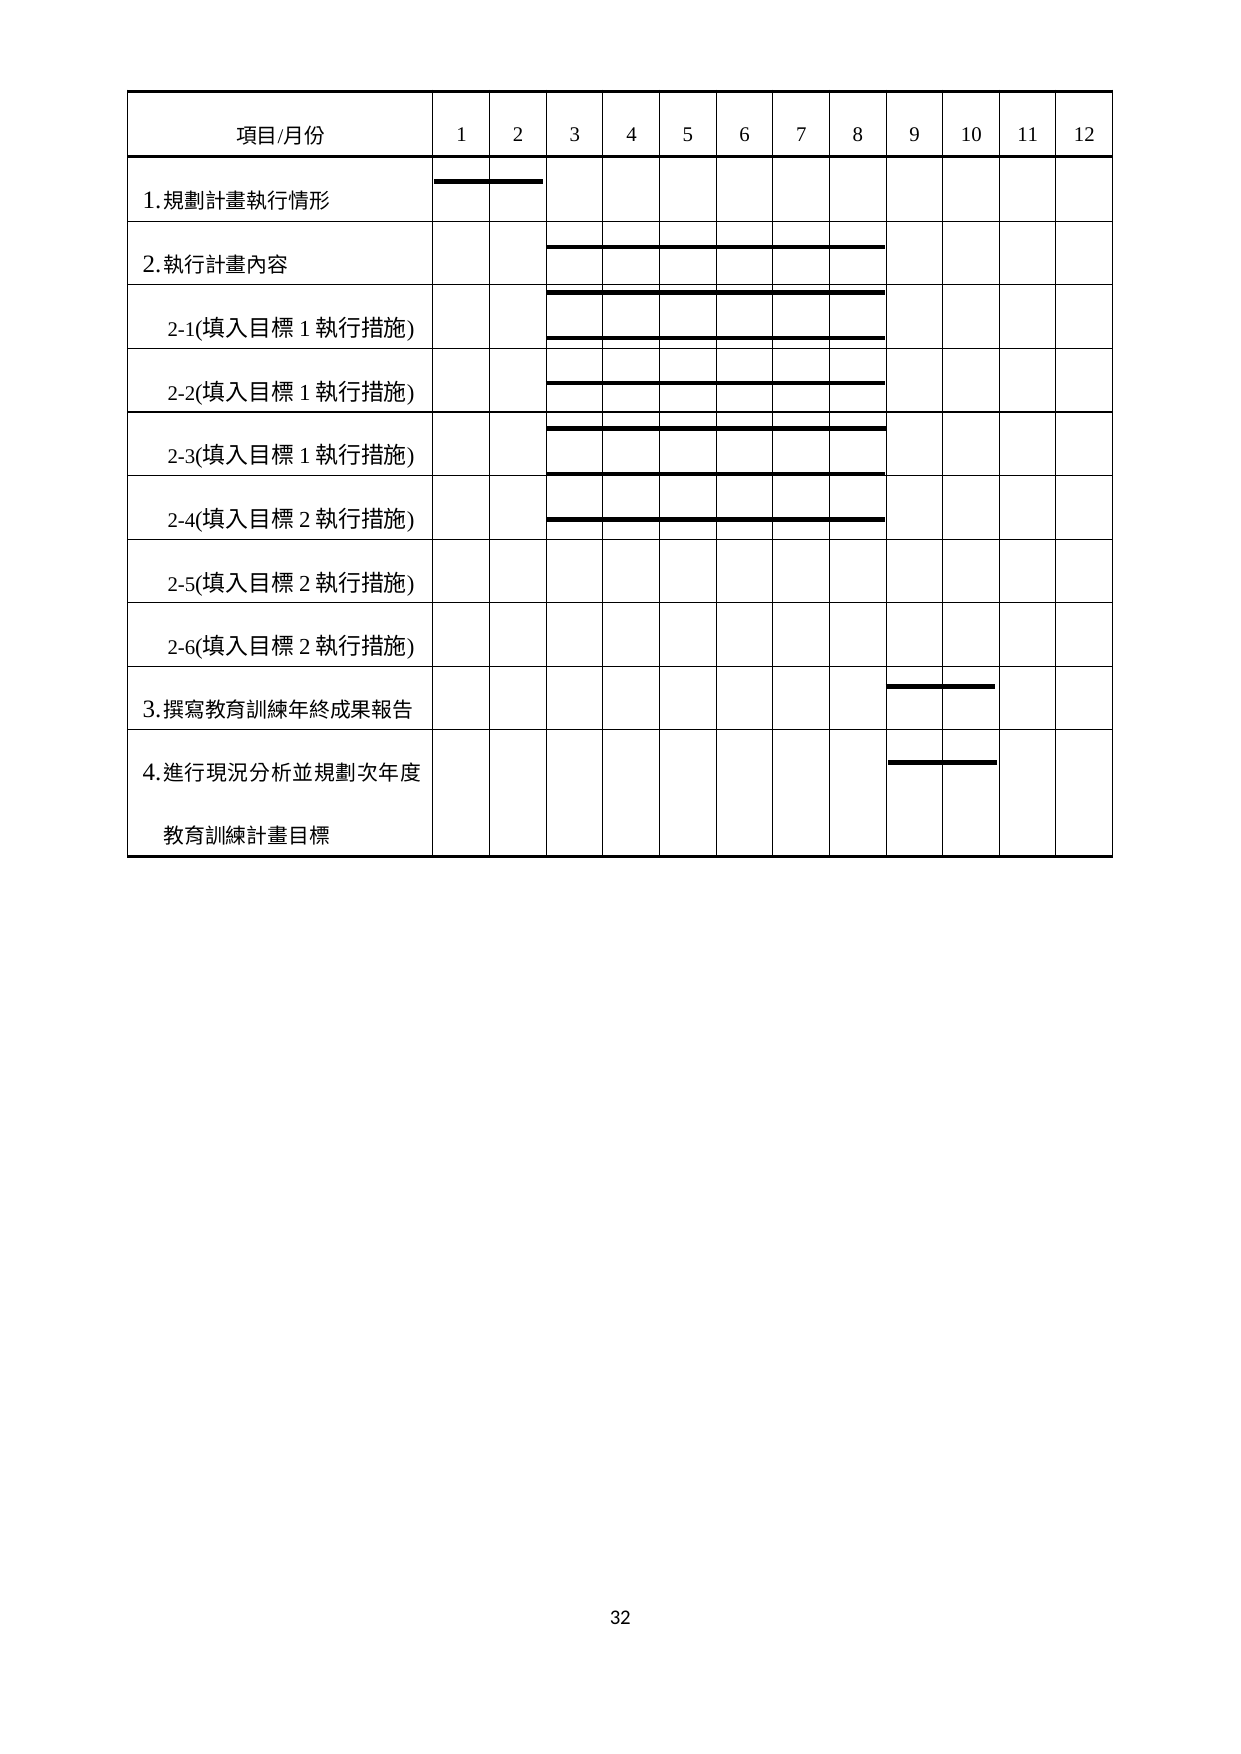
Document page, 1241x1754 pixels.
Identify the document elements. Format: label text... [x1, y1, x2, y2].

table_cell [773, 476, 829, 517]
table_cell [887, 349, 942, 411]
table_cell [1056, 158, 1112, 221]
table_cell [433, 285, 489, 348]
table_cell [490, 222, 546, 284]
table_cell [433, 180, 489, 221]
table_cell [887, 476, 942, 538]
table_header 1 [433, 93, 489, 155]
table_cell [660, 385, 716, 411]
table_cell [773, 413, 829, 426]
table_header 9 [887, 93, 942, 155]
table_cell [660, 340, 716, 348]
table_cell [773, 431, 829, 472]
table_cell [660, 158, 716, 221]
table_cell [717, 285, 772, 290]
table_cell [943, 667, 999, 729]
table_cell [603, 295, 659, 336]
table_cell [887, 158, 942, 221]
table_cell [547, 285, 602, 290]
table_cell [717, 522, 772, 538]
table_cell [490, 413, 546, 475]
table_cell [830, 431, 886, 475]
table_cell [717, 222, 772, 245]
table_cell [773, 730, 829, 855]
table_cell [830, 413, 886, 426]
table_cell [717, 295, 772, 336]
table_cell [1056, 540, 1112, 602]
table_header 3 [547, 93, 602, 155]
table_cell [773, 222, 829, 245]
table_cell [887, 540, 942, 602]
table_header 10 [943, 93, 999, 155]
table_cell [547, 349, 602, 381]
table_cell [887, 603, 942, 666]
table_cell [717, 730, 772, 855]
table_cell [547, 667, 602, 729]
table_cell [943, 222, 999, 284]
table_header 4 [603, 93, 659, 155]
table_cell [830, 603, 886, 666]
table_cell [1000, 349, 1055, 411]
table_cell 執行計畫內容 [128, 222, 432, 284]
table_header 11 [1000, 93, 1055, 155]
table_cell [603, 431, 659, 472]
table_cell [547, 476, 602, 517]
table_cell [1056, 603, 1112, 666]
table_cell [433, 476, 489, 538]
table_cell [433, 349, 489, 411]
table_cell [433, 413, 489, 475]
table_cell [1056, 667, 1112, 729]
table_cell 2-5(填入目標2執行措施) [128, 540, 432, 602]
table_cell [830, 285, 886, 348]
table_cell [603, 158, 659, 221]
table_cell [773, 285, 829, 290]
table_cell [1000, 222, 1055, 284]
table_cell [433, 540, 489, 602]
table_cell [1000, 603, 1055, 666]
table_header 5 [660, 93, 716, 155]
table_cell [717, 667, 772, 729]
table_cell [660, 222, 716, 245]
table_cell [603, 340, 659, 348]
table_cell [1000, 540, 1055, 602]
table_cell [433, 158, 489, 179]
table_cell [830, 540, 886, 602]
table_cell [603, 540, 659, 602]
table_cell [547, 295, 602, 336]
table_cell [830, 476, 886, 538]
table_cell [1000, 285, 1055, 348]
table_cell [1000, 158, 1055, 221]
table_cell [1000, 476, 1055, 538]
table_cell [1056, 349, 1112, 411]
table_cell [660, 540, 716, 602]
table_cell [547, 522, 602, 538]
table_cell [887, 689, 942, 729]
table_cell [490, 667, 546, 729]
table_cell [660, 667, 716, 729]
table_cell [773, 340, 829, 348]
table_cell [603, 222, 659, 245]
table_cell [603, 522, 659, 538]
table_header 7 [773, 93, 829, 155]
table_cell [943, 476, 999, 538]
table_cell [717, 249, 772, 284]
table_cell [547, 222, 602, 245]
table_cell [547, 413, 602, 426]
table_cell [660, 295, 716, 336]
table_cell [1056, 476, 1112, 538]
table_cell [1056, 730, 1112, 855]
table_cell [717, 385, 772, 411]
table_header 8 [830, 93, 886, 155]
table_cell [490, 158, 546, 221]
table_cell [717, 413, 772, 426]
table_cell 撰寫教育訓練年終成果報告 [128, 667, 432, 729]
table_cell [603, 385, 659, 411]
table_cell [773, 349, 829, 381]
table_cell [773, 540, 829, 602]
table_cell [773, 295, 829, 336]
table_cell [773, 385, 829, 411]
table_cell [943, 603, 999, 666]
table_cell [660, 413, 716, 426]
table_cell [547, 431, 602, 472]
table_cell [773, 603, 829, 666]
table_cell [547, 385, 602, 411]
table_header 2 [490, 93, 546, 155]
table_cell [603, 476, 659, 517]
table_cell [717, 540, 772, 602]
table_cell [1000, 730, 1055, 855]
table_cell 2-6(填入目標2執行措施) [128, 603, 432, 666]
table_cell [773, 522, 829, 538]
table_cell 2-4(填入目標2執行措施) [128, 476, 432, 538]
table_cell [660, 476, 716, 517]
table_cell [433, 222, 489, 284]
table_cell [603, 667, 659, 729]
table_cell [717, 603, 772, 666]
table_cell [603, 249, 659, 284]
table_cell [490, 603, 546, 666]
table_header 項目/月份 [128, 93, 432, 155]
table_cell 2-2(填入目標1執行措施) [128, 349, 432, 411]
table_cell [717, 340, 772, 348]
table_cell [547, 730, 602, 855]
table_header 6 [717, 93, 772, 155]
table_cell [490, 540, 546, 602]
table_cell [887, 730, 942, 855]
table_cell [717, 431, 772, 472]
table_cell [660, 349, 716, 381]
table_cell [660, 522, 716, 538]
table_cell [773, 158, 829, 221]
table_cell [1056, 413, 1112, 475]
table_cell [830, 667, 886, 729]
table_cell [603, 603, 659, 666]
table_cell [490, 476, 546, 538]
table_cell [490, 285, 546, 348]
table_cell [717, 476, 772, 517]
table_cell [660, 249, 716, 284]
table_cell 2-3(填入目標1執行措施) [128, 413, 432, 475]
table_cell [887, 222, 942, 284]
table_cell [887, 285, 942, 348]
table_cell [547, 540, 602, 602]
table_cell [660, 603, 716, 666]
table_cell [717, 158, 772, 221]
table_header 12 [1056, 93, 1112, 155]
table_cell [1000, 667, 1055, 729]
table_cell 規劃計畫執行情形 [128, 158, 432, 221]
table_cell [830, 222, 886, 284]
table_cell [773, 249, 829, 284]
table_cell [660, 431, 716, 472]
table_cell [603, 285, 659, 290]
table_cell [887, 667, 942, 684]
table_cell [433, 667, 489, 729]
table_cell [433, 730, 489, 855]
table_cell [603, 413, 659, 426]
table_cell [547, 603, 602, 666]
table_cell [490, 349, 546, 411]
table_cell [547, 249, 602, 284]
table_cell [887, 413, 942, 475]
table_cell [943, 540, 999, 602]
table_cell [1056, 222, 1112, 284]
table_cell [547, 340, 602, 348]
table_cell [943, 285, 999, 348]
table_cell [773, 667, 829, 729]
table_cell [490, 730, 546, 855]
table_cell [717, 349, 772, 381]
table_cell [830, 349, 886, 411]
table_cell [943, 730, 999, 855]
table_cell [660, 730, 716, 855]
table_cell [547, 158, 602, 221]
table_cell [830, 158, 886, 221]
table_cell 進行現況分析並規劃次年度教育訓練計畫目標 [128, 730, 432, 855]
table_cell [830, 730, 886, 855]
table_cell [1056, 285, 1112, 348]
table_cell [1000, 413, 1055, 475]
table_cell [603, 349, 659, 381]
table_cell [943, 413, 999, 475]
table_cell 2-1(填入目標1執行措施) [128, 285, 432, 348]
table_cell [433, 603, 489, 666]
table_cell [943, 349, 999, 411]
table_cell [660, 285, 716, 290]
table_cell [943, 158, 999, 221]
table_cell [603, 730, 659, 855]
